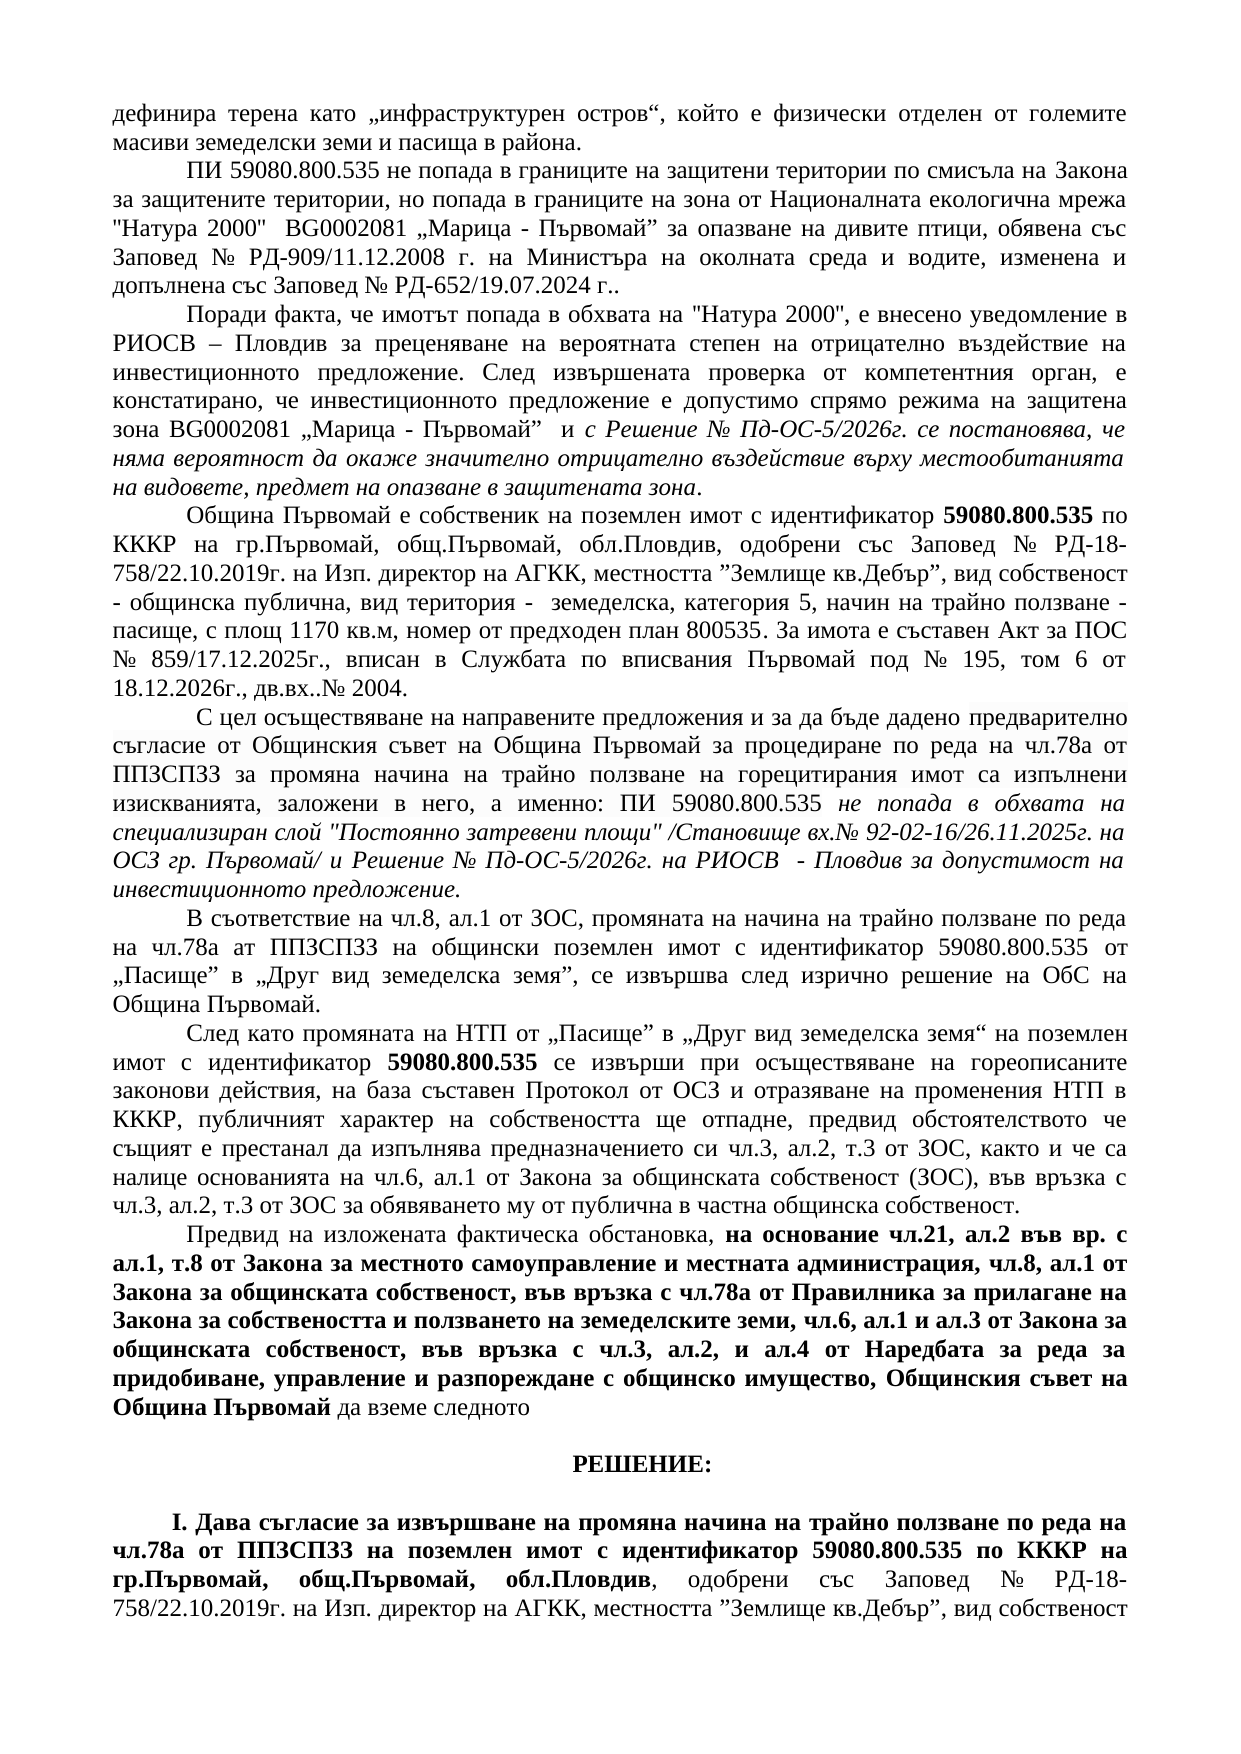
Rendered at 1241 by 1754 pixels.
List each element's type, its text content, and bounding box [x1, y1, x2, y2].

text Община Първомай е собственик на поземлен имот с идентификатор 59080.800.535 по КККР на гр.Първомай, общ.Първомай, обл.Пловдив, одобрени със Заповед № РД-18-758/22.10.2019г. на Изп. директор на АГКК, местността ”Землище кв.Дебър”, вид собственост - общинска публична, вид територия - земеделска, категория 5, начин на трайно ползване - пасище, с площ 1170 кв.м, номер от предходен план 800535. За имота е съставен Акт за ПОС № 859/17.12.2025г., вписан в Службата по вписвания Първомай под № 195, том 6 от 18.12.2026г., дв.вх..№ 2004. [112, 500, 1128, 702]
text Предвид на изложената фактическа обстановка, на основание чл.21, ал.2 във вр. с ал.1, т.8 от Закона за местното самоуправление и местната администрация, чл.8, ал.1 от Закона за общинската собственост, във връзка с чл.78а от Правилника за прилагане на Закона за собствеността и ползването на земеделските земи, чл.6, ал.1 и ал.3 от Закона за общинската собственост, във връзка с чл.3, ал.2, и ал.4 от Наредбата за реда за придобиване, управление и разпореждане с общинско имущество, Общинския съвет на Община Първомай да вземе следното [112, 1219, 1128, 1420]
text дефинира терена като „инфраструктурен остров“, който е физически отделен от големите масиви земеделски земи и пасища в района. [112, 98, 1128, 155]
text В съответствие на чл.8, ал.1 от ЗОС, промяната на начина на трайно ползване по реда на чл.78а ат ППЗСПЗЗ на общински поземлен имот с идентификатор 59080.800.535 от „Пасище” в „Друг вид земеделска земя”, се извършва след изрично решение на ОбС на Община Първомай. [112, 903, 1128, 1018]
text РЕШЕНИЕ: [112, 1449, 1128, 1478]
text Поради факта, че имотът попада в обхвата на ''Натура 2000'', е внесено уведомление в РИОСВ – Пловдив за преценяване на вероятната степен на отрицателно въздействие на инвестиционното предложение. След извършената проверка от компетентния орган, е констатирано, че инвестиционното предложение е допустимо спрямо режима на защитена зона BG0002081 „Марица - Първомай” и с Решение № Пд-ОС-5/2026г. се постановява, че няма вероятност да окаже значително отрицателно въздействие върху местообитанията на видовете, предмет на опазване в защитената зона. [112, 299, 1128, 500]
text I. Дава съгласие за извършване на промяна начина на трайно ползване по реда на чл.78а от ППЗСПЗЗ на поземлен имот с идентификатор 59080.800.535 по КККР на гр.Първомай, общ.Първомай, обл.Пловдив, одобрени със Заповед № РД-18-758/22.10.2019г. на Изп. директор на АГКК, местността ”Землище кв.Дебър”, вид собственост [112, 1507, 1128, 1622]
text С цел осъществяване на направените предложения и за да бъде дадено предварително съгласие от Общинския съвет на Община Първомай за процедиране по реда на чл.78а от ППЗСПЗЗ за промяна начина на трайно ползване на горецитирания имот са изпълнени изискванията, заложени в него, а именно: ПИ 59080.800.535 не попада в обхвата на специализиран слой "Постоянно затревени площи" /Становище вх.№ 92-02-16/26.11.2025г. на ОСЗ гр. Първомай/ и Решение № Пд-ОС-5/2026г. на РИОСВ - Пловдив за допустимост на инвестиционното предложение. [112, 702, 1128, 903]
text След като промяната на НТП от „Пасище” в „Друг вид земеделска земя“ на поземлен имот с идентификатор 59080.800.535 се извърши при осъществяване на гореописаните законови действия, на база съставен Протокол от ОСЗ и отразяване на променения НТП в КККР, публичният характер на собствеността ще отпадне, предвид обстоятелството че същият е престанал да изпълнява предназначението си чл.3, ал.2, т.3 от ЗОС, както и че са налице основанията на чл.6, ал.1 от Закона за общинската собственост (ЗОС), във връзка с чл.3, ал.2, т.3 от ЗОС за обявяването му от публична в частна общинска собственост. [112, 1018, 1128, 1219]
text ​ ПИ 59080.800.535 не попада в границите на защитени територии по смисъла на Закона за защитените територии, но попада в границите на зона от Националната екологична мрежа ''Натура 2000'' BG0002081 „Марица - Първомай” за опазване на дивите птици, обявена със Заповед № РД-909/11.12.2008 г. на Министъра на околната среда и водите, изменена и допълнена със Заповед № РД-652/19.07.2024 г.. [112, 155, 1128, 299]
